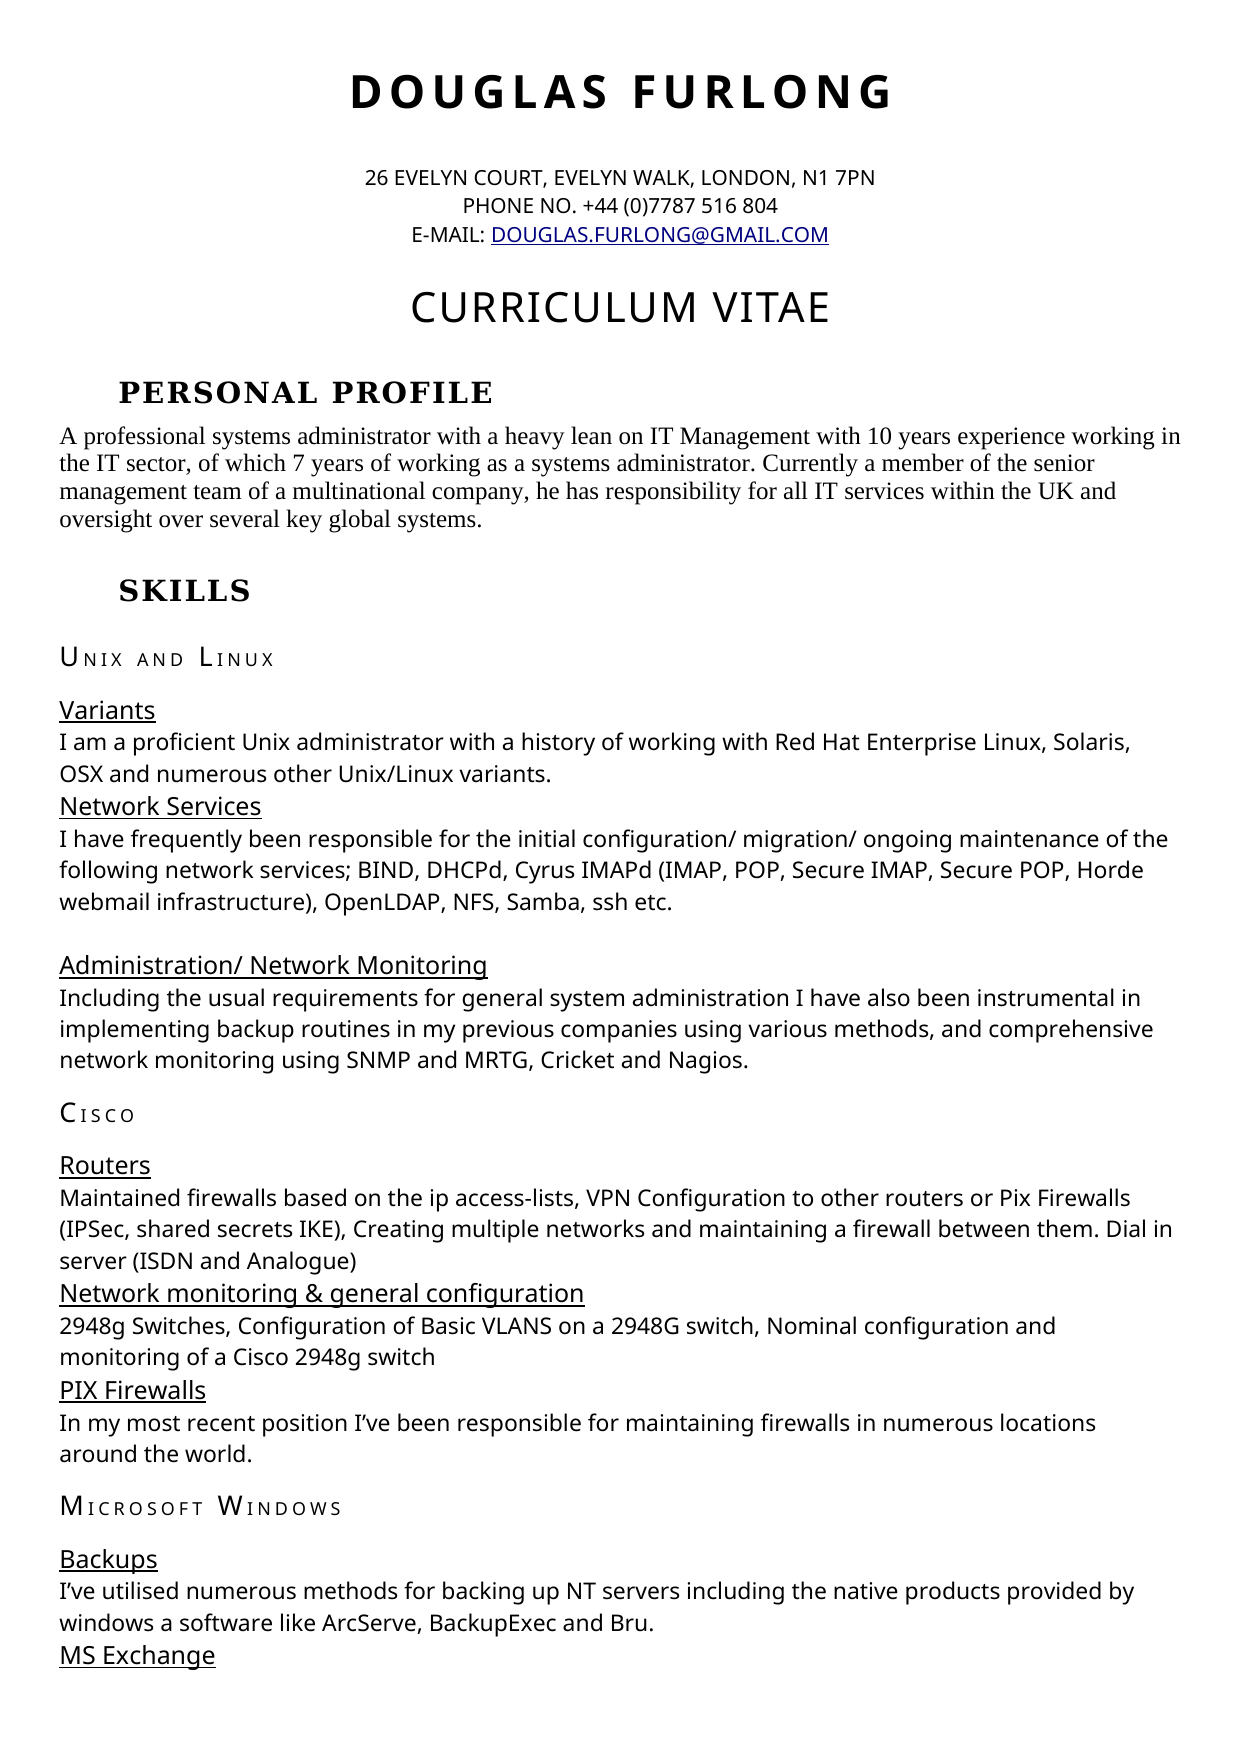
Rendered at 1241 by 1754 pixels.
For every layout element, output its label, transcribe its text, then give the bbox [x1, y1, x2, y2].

text Personal Profile [118, 376, 1181, 410]
text 2948g Switches, Configuration of Basic VLANS on a 2948G switch, Nominal configuration and monitoring of a Cisco 2948g switch [59, 1310, 1181, 1372]
text Variants [59, 692, 1181, 726]
text Network monitoring & general configuration [59, 1276, 1181, 1310]
text Cisco [59, 1093, 1181, 1130]
text A professional systems administrator with a heavy lean on IT Management with 10 years experience working in the IT sector, of which 7 years of working as a systems administrator. Currently a member of the senior management team of a multinational company, he has responsibility for all IT services within the UK and oversight over several key global systems. [59, 422, 1181, 533]
text Backups [59, 1541, 1181, 1575]
text 26 Evelyn Court, Evelyn Walk, London, N1 7PN [59, 163, 1181, 191]
title Curriculum Vitae [59, 278, 1181, 334]
text Network Services [59, 789, 1181, 823]
text In my most recent position I’ve been responsible for maintaining firewalls in numerous locations around the world. [59, 1406, 1181, 1469]
text Skills [118, 574, 1181, 608]
text Including the usual requirements for general system administration I have also been instrumental in implementing backup routines in my previous companies using various methods, and comprehensive network monitoring using SNMP and MRTG, Cricket and Nagios. [59, 982, 1181, 1076]
text e-mail: douglas.furlong@gmail.com [59, 220, 1181, 248]
text I am a proficient Unix administrator with a history of working with Red Hat Enterprise Linux, Solaris, OSX and numerous other Unix/Linux variants. [59, 726, 1181, 789]
text Unix and Linux [59, 638, 1181, 674]
text I’ve utilised numerous methods for backing up NT servers including the native products provided by windows a software like ArcServe, BackupExec and Bru. [59, 1575, 1181, 1638]
text Routers [59, 1148, 1181, 1182]
text Maintained firewalls based on the ip access-lists, VPN Configuration to other routers or Pix Firewalls (IPSec, shared secrets IKE), Creating multiple networks and maintaining a firewall between them. Dial in server (ISDN and Analogue) [59, 1182, 1181, 1276]
text Douglas Furlong [59, 59, 1181, 121]
text Administration/ Network Monitoring [59, 948, 1181, 982]
text PIX Firewalls [59, 1372, 1181, 1406]
text Phone No. +44 (0)7787 516 804 [59, 191, 1181, 220]
text I have frequently been responsible for the initial configuration/ migration/ ongoing maintenance of the following network services; BIND, DHCPd, Cyrus IMAPd (IMAP, POP, Secure IMAP, Secure POP, Horde webmail infrastructure), OpenLDAP, NFS, Samba, ssh etc. [59, 823, 1181, 917]
text MS Exchange [59, 1638, 1181, 1672]
text Microsoft Windows [59, 1487, 1181, 1523]
